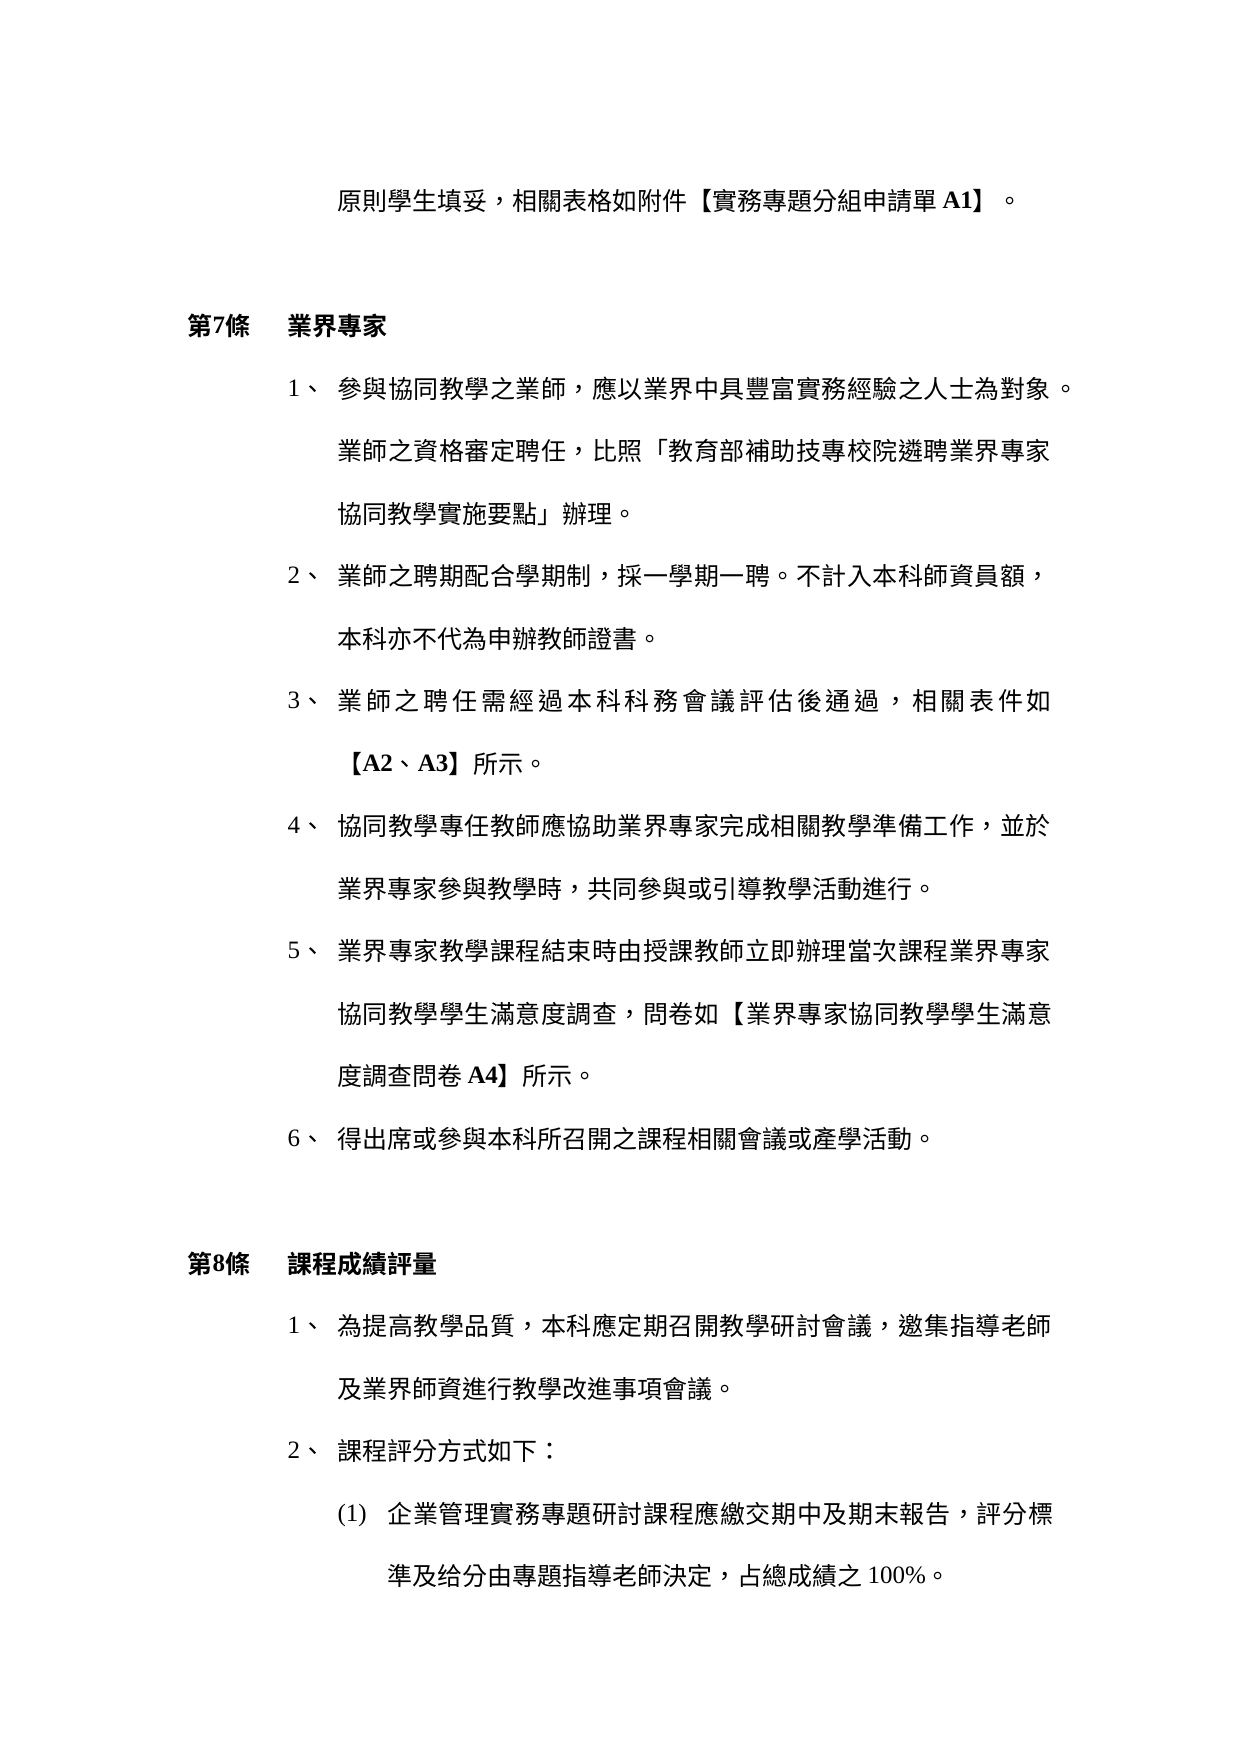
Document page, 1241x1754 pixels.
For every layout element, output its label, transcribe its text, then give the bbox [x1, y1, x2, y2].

list 協同教學專任教師應協助業界專家完成相關教學準備工作，並於業界專家參與教學時，共同參與或引導教學活動進行。 [287, 783, 1053, 908]
list 課程成績評量 [187, 1221, 1053, 1283]
list 業師之聘任需經過本科科務會議評估後通過，相關表件如【A2、A3】所示。 [287, 658, 1053, 783]
list 為提高教學品質，本科應定期召開教學研討會議，邀集指導老師及業界師資進行教學改進事項會議。 [287, 1283, 1053, 1408]
list 業師之聘期配合學期制，採一學期一聘。不計入本科師資員額，本科亦不代為申辦教師證書。 [287, 533, 1053, 658]
list 得出席或參與本科所召開之課程相關會議或產學活動。 [287, 1096, 1053, 1158]
list 課程評分方式如下： [287, 1408, 1053, 1471]
list 參與協同教學之業師，應以業界中具豐富實務經驗之人士為對象。業師之資格審定聘任，比照「教育部補助技專校院遴聘業界專家協同教學實施要點」辦理。 [287, 346, 1053, 533]
list 業界專家 [187, 283, 1053, 346]
list 原則學生填妥，相關表格如附件【實務專題分組申請單A1】。 [287, 158, 1053, 221]
list 企業管理實務專題研討課程應繳交期中及期末報告，評分標準及给分由專題指導老師決定，占總成績之100%。 [337, 1471, 1053, 1596]
list 業界專家教學課程結束時由授課教師立即辦理當次課程業界專家協同教學學生滿意度調查，問卷如【業界專家協同教學學生滿意度調查問卷A4】所示。 [287, 908, 1053, 1096]
